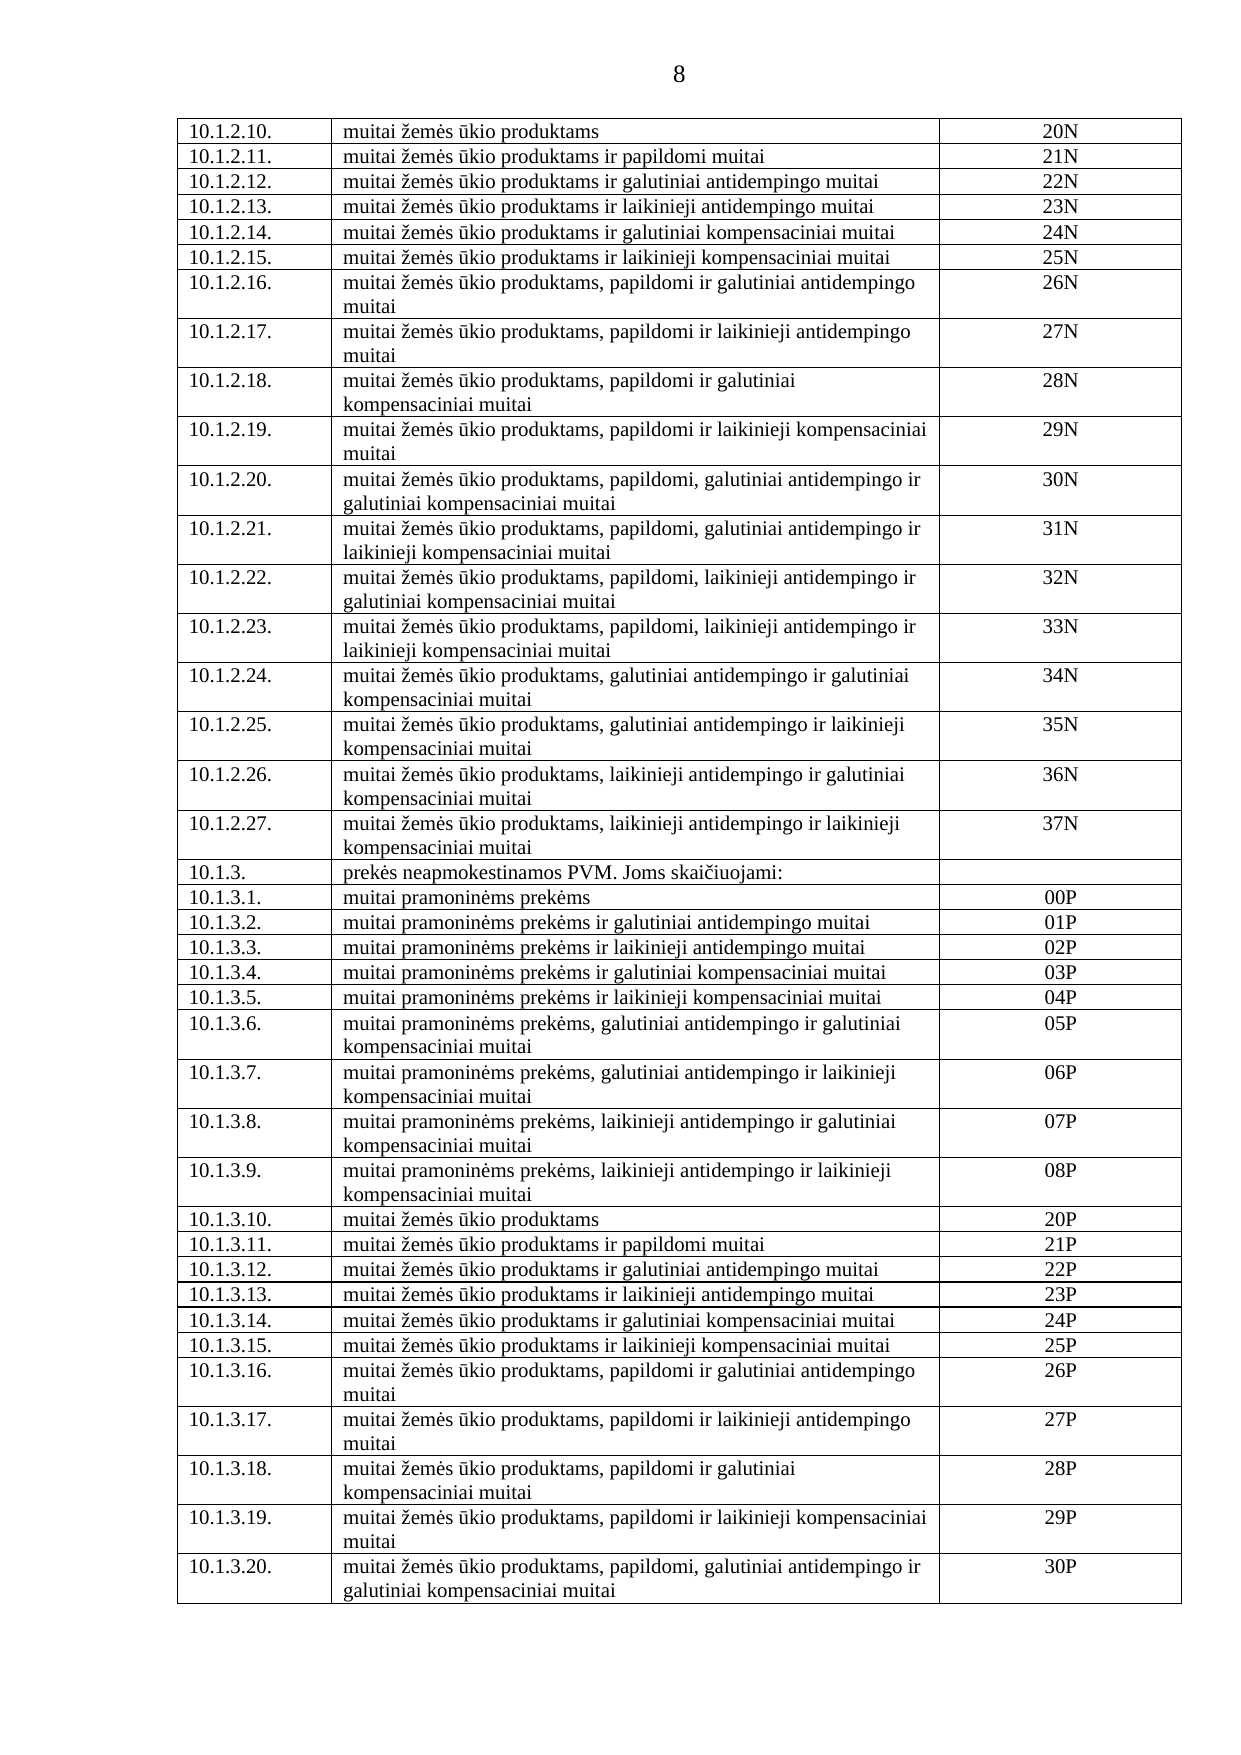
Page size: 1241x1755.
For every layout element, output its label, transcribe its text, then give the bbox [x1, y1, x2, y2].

table_cell muitai žemės ūkio produktams ir laikinieji kompensaciniai muitai [332, 1333, 939, 1357]
table_cell 27N [940, 319, 1181, 367]
table_cell 10.1.3.3. [178, 935, 331, 959]
table_cell 21N [940, 144, 1181, 168]
table_cell 24P [940, 1308, 1181, 1332]
table_cell muitai žemės ūkio produktams ir laikinieji antidempingo muitai [332, 195, 939, 218]
table_cell 10.1.2.26. [178, 761, 331, 809]
table_cell 10.1.3.13. [178, 1283, 331, 1306]
table_cell muitai pramoninėms prekėms ir laikinieji kompensaciniai muitai [332, 985, 939, 1009]
table_cell 34N [940, 663, 1181, 711]
table_cell 10.1.3.7. [178, 1060, 331, 1108]
table_cell muitai žemės ūkio produktams, papildomi, laikinieji antidempingo ir laikinieji kompensaciniai muitai [332, 614, 939, 662]
table_cell muitai žemės ūkio produktams, galutiniai antidempingo ir galutiniai kompensaciniai muitai [332, 663, 939, 711]
table_cell 10.1.2.20. [178, 466, 331, 514]
table_cell 32N [940, 565, 1181, 613]
table_cell 31N [940, 516, 1181, 564]
table_cell 24N [940, 220, 1181, 244]
table_cell 10.1.2.13. [178, 195, 331, 218]
table_cell muitai žemės ūkio produktams ir papildomi muitai [332, 1232, 939, 1256]
table_cell 29P [940, 1505, 1181, 1553]
table_cell 10.1.2.17. [178, 319, 331, 367]
table_cell 26P [940, 1358, 1181, 1406]
table_cell muitai pramoninėms prekėms ir galutiniai antidempingo muitai [332, 910, 939, 934]
table_cell muitai pramoninėms prekėms ir galutiniai kompensaciniai muitai [332, 960, 939, 984]
table_cell 20P [940, 1207, 1181, 1231]
table_cell 10.1.2.21. [178, 516, 331, 564]
table_cell 10.1.3.12. [178, 1257, 331, 1281]
table_cell 10.1.3.6. [178, 1010, 331, 1058]
table_cell 10.1.2.25. [178, 712, 331, 760]
table_cell 25N [940, 245, 1181, 269]
table_cell 10.1.2.11. [178, 144, 331, 168]
table_cell muitai žemės ūkio produktams, papildomi ir laikinieji antidempingo muitai [332, 1407, 939, 1455]
table_cell 10.1.3.14. [178, 1308, 331, 1332]
table_cell 05P [940, 1010, 1181, 1058]
table_cell muitai žemės ūkio produktams ir galutiniai kompensaciniai muitai [332, 220, 939, 244]
table_cell 03P [940, 960, 1181, 984]
table_cell [940, 860, 1181, 884]
table_cell 10.1.2.24. [178, 663, 331, 711]
table_cell 10.1.2.15. [178, 245, 331, 269]
table_cell muitai žemės ūkio produktams ir galutiniai kompensaciniai muitai [332, 1308, 939, 1332]
table_cell 10.1.3.5. [178, 985, 331, 1009]
table_cell 10.1.3.17. [178, 1407, 331, 1455]
table_cell 10.1.2.18. [178, 368, 331, 416]
table_cell 30P [940, 1554, 1181, 1602]
table_cell muitai žemės ūkio produktams, papildomi ir laikinieji kompensaciniai muitai [332, 1505, 939, 1553]
table_cell 10.1.3.10. [178, 1207, 331, 1231]
table_cell 10.1.2.27. [178, 811, 331, 859]
table_cell muitai žemės ūkio produktams [332, 119, 939, 143]
table_cell 21P [940, 1232, 1181, 1256]
table_cell 10.1.2.12. [178, 169, 331, 193]
table_cell muitai pramoninėms prekėms, laikinieji antidempingo ir laikinieji kompensaciniai muitai [332, 1158, 939, 1206]
table_cell muitai žemės ūkio produktams, papildomi ir galutiniai kompensaciniai muitai [332, 1456, 939, 1504]
table_cell muitai pramoninėms prekėms, laikinieji antidempingo ir galutiniai kompensaciniai muitai [332, 1109, 939, 1157]
table_cell 23P [940, 1283, 1181, 1306]
table_cell muitai žemės ūkio produktams, papildomi, galutiniai antidempingo ir galutiniai kompensaciniai muitai [332, 1554, 939, 1602]
table_cell 35N [940, 712, 1181, 760]
table_cell 28N [940, 368, 1181, 416]
table_cell muitai žemės ūkio produktams ir galutiniai antidempingo muitai [332, 1257, 939, 1281]
table_cell 27P [940, 1407, 1181, 1455]
table_cell 29N [940, 417, 1181, 465]
table_cell 10.1.3.1. [178, 885, 331, 909]
table_cell muitai žemės ūkio produktams, papildomi, galutiniai antidempingo ir laikinieji kompensaciniai muitai [332, 516, 939, 564]
table_cell muitai pramoninėms prekėms ir laikinieji antidempingo muitai [332, 935, 939, 959]
table_cell muitai žemės ūkio produktams, papildomi ir galutiniai antidempingo muitai [332, 1358, 939, 1406]
table_cell 06P [940, 1060, 1181, 1108]
table_cell 04P [940, 985, 1181, 1009]
table_cell muitai žemės ūkio produktams, papildomi ir laikinieji kompensaciniai muitai [332, 417, 939, 465]
table_cell muitai žemės ūkio produktams, laikinieji antidempingo ir laikinieji kompensaciniai muitai [332, 811, 939, 859]
table_cell 37N [940, 811, 1181, 859]
table_cell 10.1.3.16. [178, 1358, 331, 1406]
table_cell prekės neapmokestinamos PVM. Joms skaičiuojami: [332, 860, 939, 884]
table_cell muitai pramoninėms prekėms [332, 885, 939, 909]
table_cell 02P [940, 935, 1181, 959]
table_cell muitai žemės ūkio produktams, papildomi, galutiniai antidempingo ir galutiniai kompensaciniai muitai [332, 466, 939, 514]
table_cell muitai žemės ūkio produktams, papildomi ir galutiniai kompensaciniai muitai [332, 368, 939, 416]
table_cell 10.1.3.15. [178, 1333, 331, 1357]
table_cell muitai žemės ūkio produktams, galutiniai antidempingo ir laikinieji kompensaciniai muitai [332, 712, 939, 760]
table_cell 10.1.3.11. [178, 1232, 331, 1256]
table_cell 10.1.3.9. [178, 1158, 331, 1206]
table_cell 10.1.2.22. [178, 565, 331, 613]
table_cell 36N [940, 761, 1181, 809]
table_cell 10.1.2.23. [178, 614, 331, 662]
table_cell 10.1.3.8. [178, 1109, 331, 1157]
table_cell 10.1.2.19. [178, 417, 331, 465]
table_cell muitai žemės ūkio produktams, papildomi ir galutiniai antidempingo muitai [332, 270, 939, 318]
table_cell 25P [940, 1333, 1181, 1357]
table_cell 07P [940, 1109, 1181, 1157]
table_cell 10.1.3.4. [178, 960, 331, 984]
table_cell 00P [940, 885, 1181, 909]
table_cell 23N [940, 195, 1181, 218]
table_cell muitai žemės ūkio produktams ir galutiniai antidempingo muitai [332, 169, 939, 193]
table_cell muitai pramoninėms prekėms, galutiniai antidempingo ir galutiniai kompensaciniai muitai [332, 1010, 939, 1058]
table_cell 30N [940, 466, 1181, 514]
table_cell muitai žemės ūkio produktams [332, 1207, 939, 1231]
table_cell 28P [940, 1456, 1181, 1504]
table_cell muitai pramoninėms prekėms, galutiniai antidempingo ir laikinieji kompensaciniai muitai [332, 1060, 939, 1108]
table_cell 26N [940, 270, 1181, 318]
table_cell 10.1.2.14. [178, 220, 331, 244]
table_cell muitai žemės ūkio produktams ir laikinieji kompensaciniai muitai [332, 245, 939, 269]
table_cell muitai žemės ūkio produktams, papildomi, laikinieji antidempingo ir galutiniai kompensaciniai muitai [332, 565, 939, 613]
table_cell 33N [940, 614, 1181, 662]
table_cell 10.1.3.20. [178, 1554, 331, 1602]
table_cell muitai žemės ūkio produktams, laikinieji antidempingo ir galutiniai kompensaciniai muitai [332, 761, 939, 809]
table_cell 08P [940, 1158, 1181, 1206]
table_cell 10.1.3.18. [178, 1456, 331, 1504]
table_cell muitai žemės ūkio produktams ir papildomi muitai [332, 144, 939, 168]
table_cell muitai žemės ūkio produktams ir laikinieji antidempingo muitai [332, 1283, 939, 1306]
table_cell 10.1.2.10. [178, 119, 331, 143]
table_cell 10.1.3. [178, 860, 331, 884]
table_cell 10.1.3.19. [178, 1505, 331, 1553]
table_cell 10.1.2.16. [178, 270, 331, 318]
table_cell 01P [940, 910, 1181, 934]
table_cell 10.1.3.2. [178, 910, 331, 934]
table_cell 22N [940, 169, 1181, 193]
table_cell 20N [940, 119, 1181, 143]
table_cell 22P [940, 1257, 1181, 1281]
table_cell muitai žemės ūkio produktams, papildomi ir laikinieji antidempingo muitai [332, 319, 939, 367]
